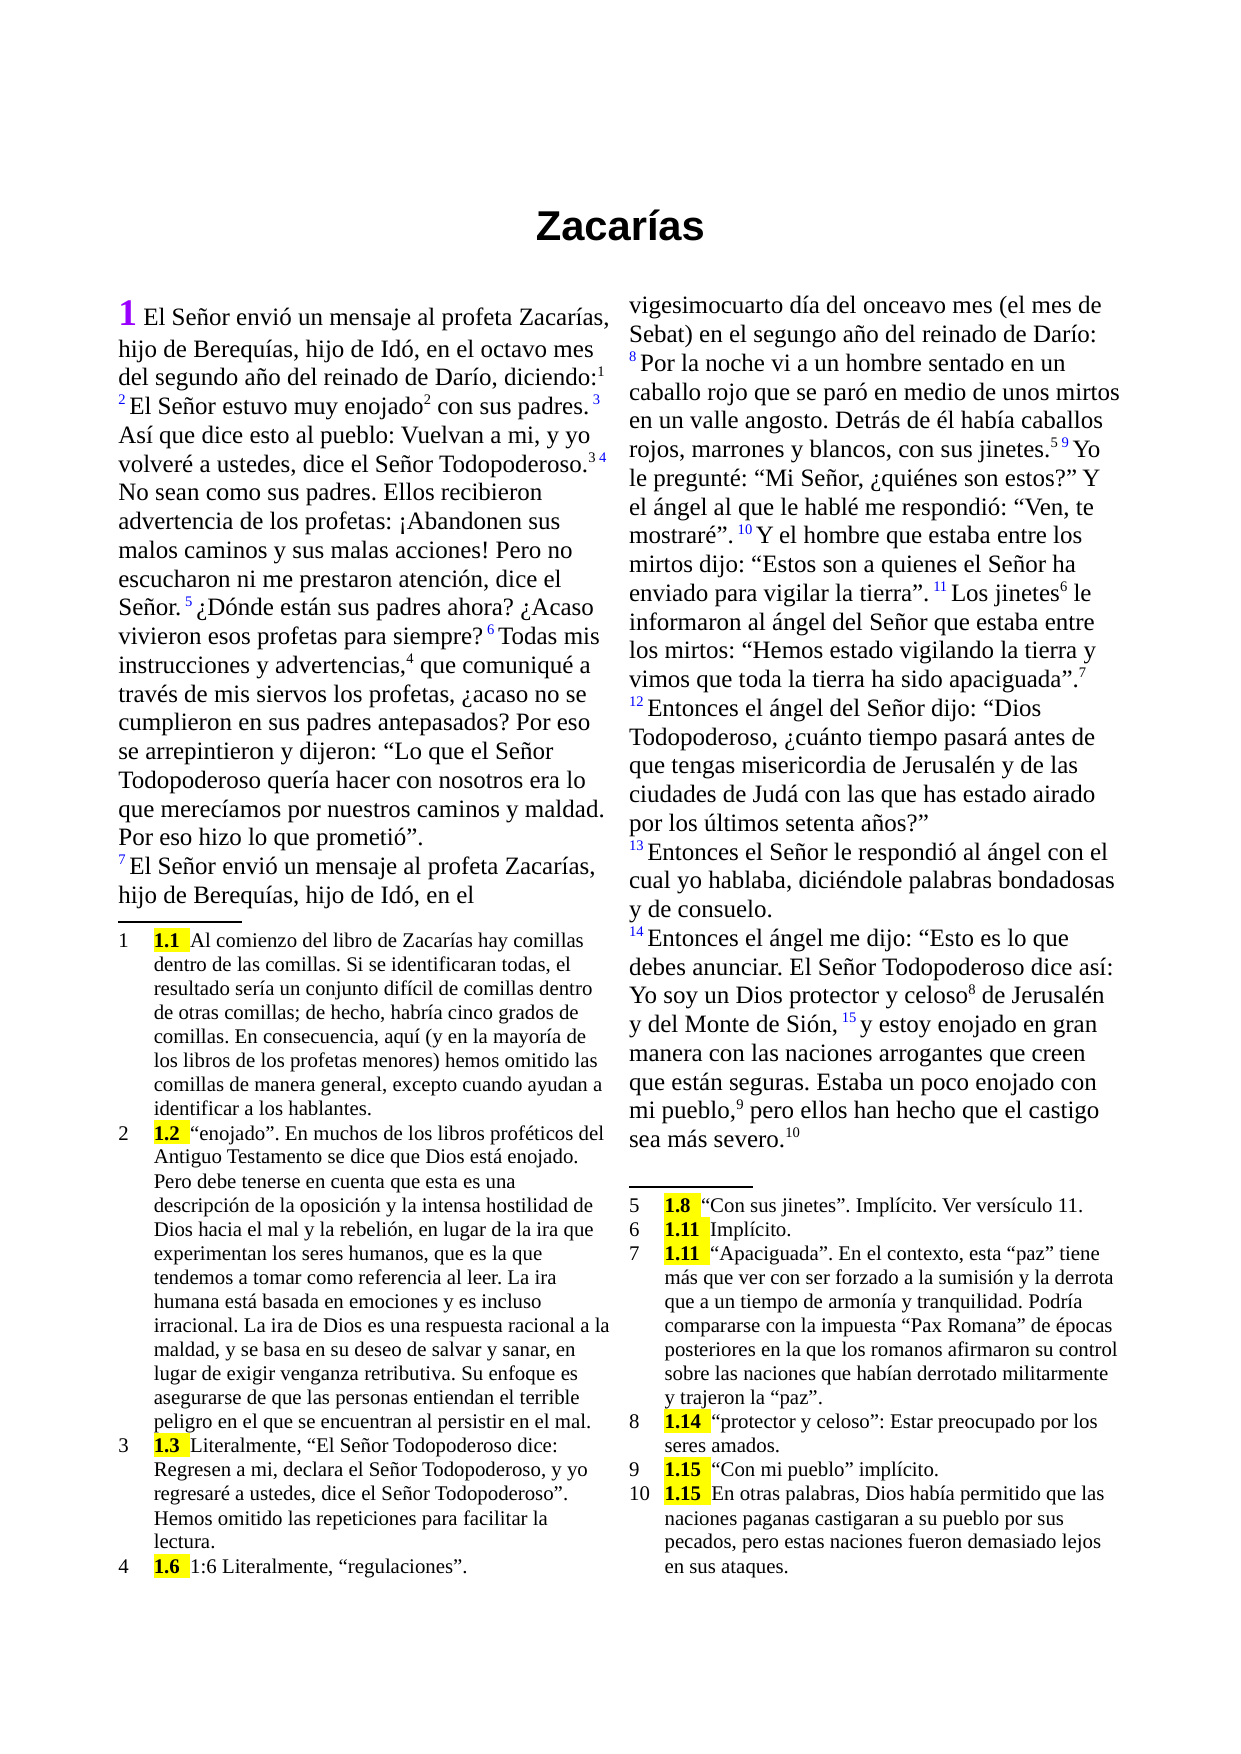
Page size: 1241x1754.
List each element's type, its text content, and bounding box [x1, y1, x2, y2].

text 1.8 “Con sus jinetes”. Implícito. Ver versículo 11. [701, 1193, 1122, 1217]
text 1.11 “Apaciguada”. En el contexto, esta “paz” tiene más que ver con ser forzado a la sumisión y la derrota que a un tiempo de armonía y tranquilidad. Podría compararse con la impuesta “Pax Romana” de épocas posteriores en la que los romanos afirmaron su control sobre las naciones que habían derrotado militarmente y trajeron la “paz”. [629, 1241, 1122, 1409]
text 1.15 “Con mi pueblo” implícito. [711, 1457, 1122, 1481]
text 7 El Señor envió un mensaje al profeta Zacarías, hijo de Berequías, hijo de Idó, en el [118, 851, 611, 909]
text 1.3 Literalmente, “El Señor Todopoderoso dice: Regresen a mi, declara el Señor Todopoderoso, y yo regresaré a ustedes, dice el Señor Todopoderoso”. Hemos omitido las repeticiones para facilitar la lectura. [118, 1433, 611, 1553]
text 1 El Señor envió un mensaje al profeta Zacarías, hijo de Berequías, hijo de Idó, en el octavo mes del segundo año del reinado de Darío, diciendo: [118, 291, 611, 391]
text 1.14 “protector y celoso”: Estar preocupado por los seres amados. [629, 1409, 1122, 1457]
text 1.15 En otras palabras, Dios había permitido que las naciones paganas castigaran a su pueblo por sus pecados, pero estas naciones fueron demasiado lejos en sus ataques. [629, 1481, 1122, 1578]
text 1.11 Implícito. [629, 1217, 664, 1241]
title Zacarías [118, 201, 1122, 249]
text 1.6 1:6 Literalmente, “regulaciones”. [118, 1553, 611, 1578]
text 1.15 “Con mi pueblo” implícito. [629, 1457, 664, 1481]
text 1.11 Implícito. [710, 1217, 1122, 1241]
text 1.2 “enojado”. En muchos de los libros proféticos del Antiguo Testamento se dice que Dios está enojado. Pero debe tenerse en cuenta que esta es una descripción de la oposición y la intensa hostilidad de Dios hacia el mal y la rebelión, en lugar de la ira que experimentan los seres humanos, que es la que tendemos a tomar como referencia al leer. La ira humana está basada en emociones y es incluso irracional. La ira de Dios es una respuesta racional a la maldad, y se basa en su deseo de salvar y sanar, en lugar de exigir venganza retributiva. Su enfoque es asegurarse de que las personas entiendan el terrible peligro en el que se encuentran al persistir en el mal. [118, 1120, 611, 1433]
text 12 Entonces el ángel del Señor dijo: “Dios Todopoderoso, ¿cuánto tiempo pasará antes de que tengas misericordia de Jerusalén y de las ciudades de Judá con las que has estado airado por los últimos setenta años?” [629, 693, 1122, 837]
text 13 Entonces el Señor le respondió al ángel con el cual yo hablaba, diciéndole palabras bondadosas y de consuelo. [629, 837, 1122, 923]
text 8 Por la noche vi a un hombre sentado en un caballo rojo que se paró en medio de unos mirtos en un valle angosto. Detrás de él había caballos rojos, marrones y blancos, con sus jinetes. 9 Yo le pregunté: “Mi Señor, ¿quiénes son estos?” Y el ángel al que le hablé me respondió: “Ven, te mostraré”. 10 Y el hombre que estaba entre los mirtos dijo: “Estos son a quienes el Señor ha enviado para vigilar la tierra”. 11 Los jinetes le informaron al ángel del Señor que estaba entre los mirtos: “Hemos estado vigilando la tierra y vimos que toda la tierra ha sido apaciguada”. [629, 348, 1122, 693]
text vigesimocuarto día del onceavo mes (el mes de Sebat) en el segungo año del reinado de Darío: [629, 291, 1122, 348]
text 2 El Señor estuvo muy enojado con sus padres. 3 Así que dice esto al pueblo: Vuelvan a mi, y yo volveré a ustedes, dice el Señor Todopoderoso. 4 No sean como sus padres. Ellos recibieron advertencia de los profetas: ¡Abandonen sus malos caminos y sus malas acciones! Pero no escucharon ni me prestaron atención, dice el Señor. 5 ¿Dónde están sus padres ahora? ¿Acaso vivieron esos profetas para siempre? 6 Todas mis instrucciones y advertencias, que comuniqué a través de mis siervos los profetas, ¿acaso no se cumplieron en sus padres antepasados? Por eso se arrepintieron y dijeron: “Lo que el Señor Todopoderoso quería hacer con nosotros era lo que merecíamos por nuestros caminos y maldad. Por eso hizo lo que prometió”. [118, 391, 611, 851]
text 14 Entonces el ángel me dijo: “Esto es lo que debes anunciar. El Señor Todopoderoso dice así: Yo soy un Dios protector y celoso de Jerusalén y del Monte de Sión, 15 y estoy enojado en gran manera con las naciones arrogantes que creen que están seguras. Estaba un poco enojado con mi pueblo, pero ellos han hecho que el castigo sea más severo. [629, 923, 1122, 1153]
text 1.1 Al comienzo del libro de Zacarías hay comillas dentro de las comillas. Si se identificaran todas, el resultado sería un conjunto difícil de comillas dentro de otras comillas; de hecho, habría cinco grados de comillas. En consecuencia, aquí (y en la mayoría de los libros de los profetas menores) hemos omitido las comillas de manera general, excepto cuando ayudan a identificar a los hablantes. [118, 928, 611, 1120]
